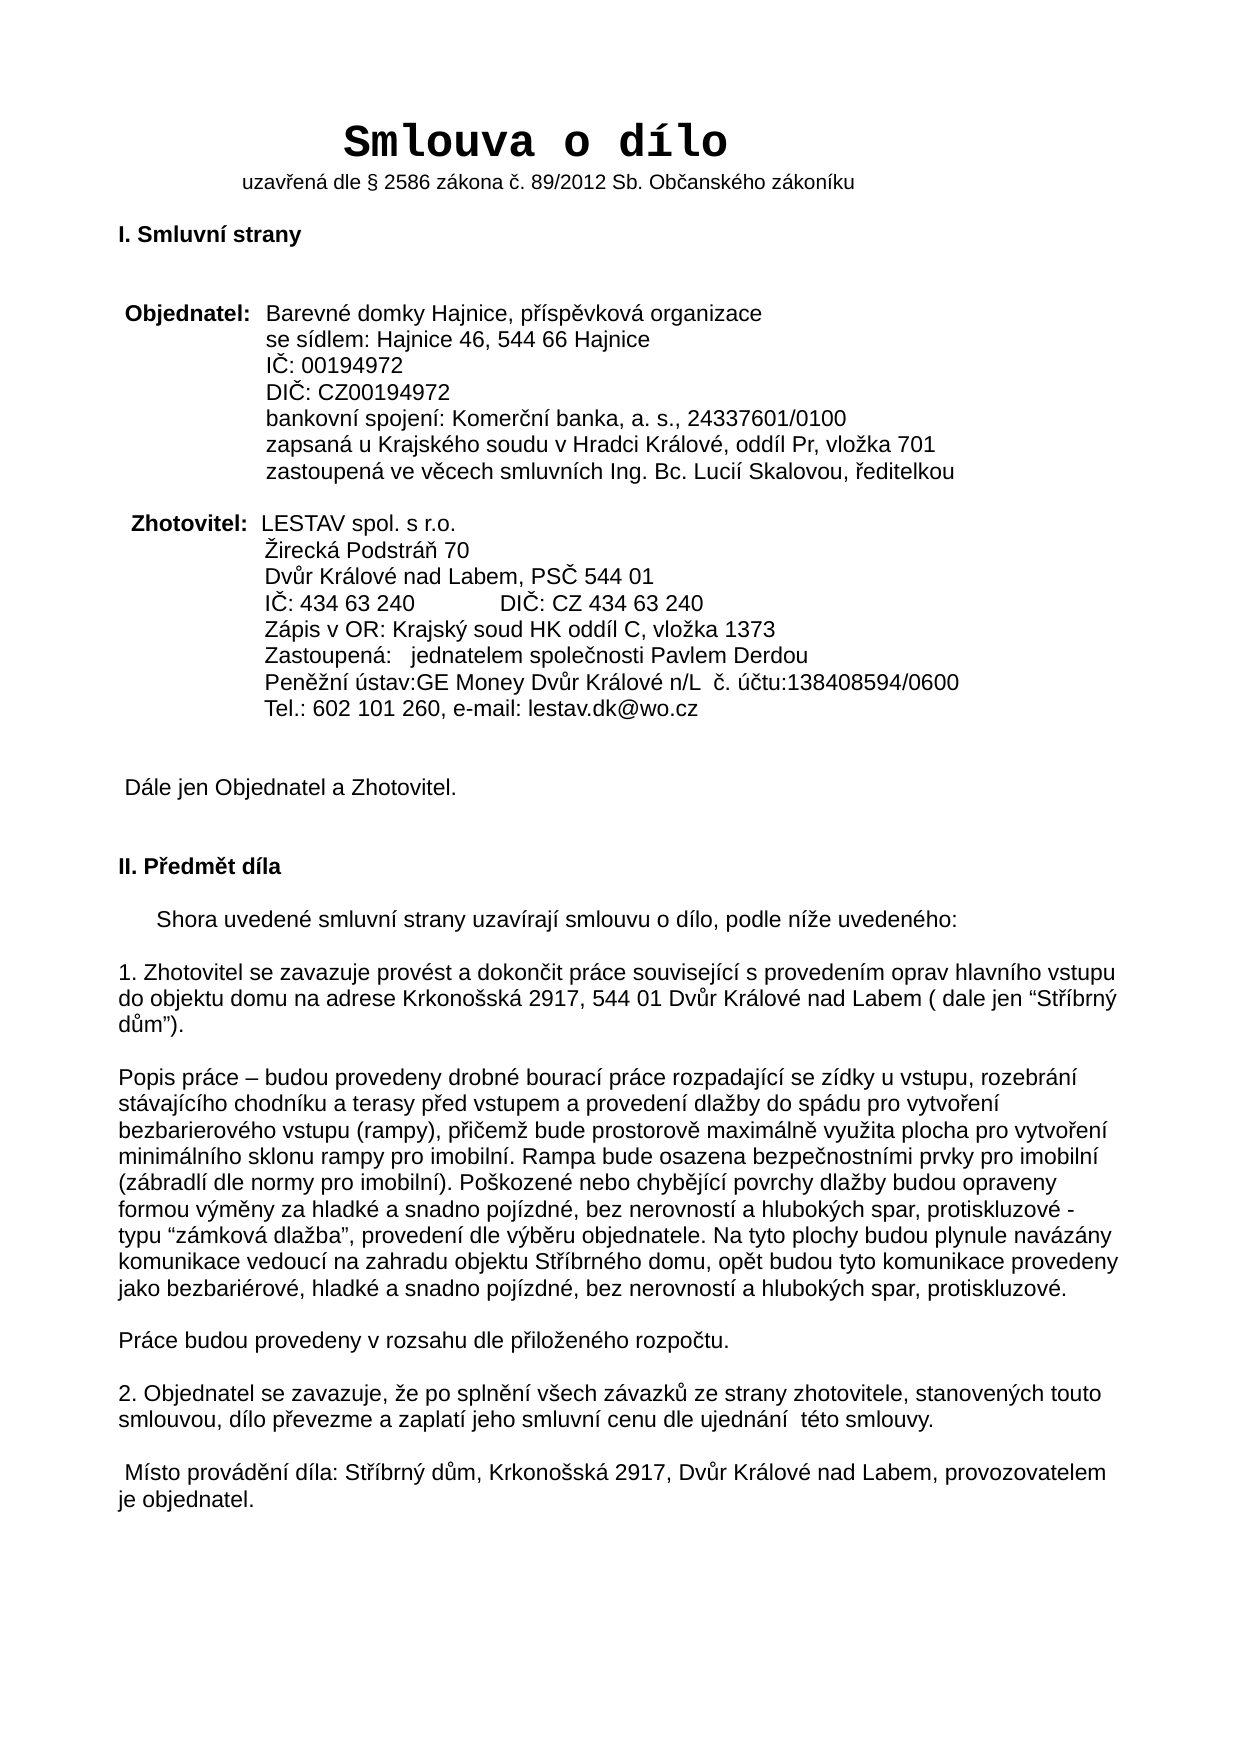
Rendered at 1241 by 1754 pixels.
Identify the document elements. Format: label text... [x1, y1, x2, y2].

text IČ: 434 63 240 DIČ: CZ 434 63 240 [118, 589, 1122, 616]
text Zastoupená: jednatelem společnosti Pavlem Derdou [118, 642, 1122, 668]
text Tel.: 602 101 260, e-mail: lestav.dk@wo.cz [118, 695, 1122, 721]
text bankovní spojení: Komerční banka, a. s., 24337601/0100 [192, 405, 1122, 431]
text se sídlem: Hajnice 46, 544 66 Hajnice [192, 326, 1122, 352]
text Objednatel: Barevné domky Hajnice, příspěvková organizace [118, 299, 1122, 326]
text Smlouva o dílo [118, 118, 1122, 170]
text zastoupená ve věcech smluvních Ing. Bc. Lucií Skalovou, ředitelkou [192, 458, 1122, 484]
text IČ: 00194972 [192, 352, 1122, 379]
text Dvůr Králové nad Labem, PSČ 544 01 [118, 563, 1122, 589]
text DIČ: CZ00194972 [192, 379, 1122, 405]
text 1. Zhotovitel se zavazuje provést a dokončit práce související s provedením oprav hlavního vstupu do objektu domu na adrese Krkonošská 2917, 544 01 Dvůr Králové nad Labem ( dale jen “Stříbrný dům”). [118, 958, 1122, 1037]
text Peněžní ústav:GE Money Dvůr Králové n/L č. účtu:138408594/0600 [118, 668, 1122, 695]
text Práce budou provedeny v rozsahu dle přiloženého rozpočtu. [118, 1327, 1122, 1354]
text Shora uvedené smluvní strany uzavírají smlouvu o dílo, podle níže uvedeného: [118, 906, 1122, 932]
text uzavřená dle § 2586 zákona č. 89/2012 Sb. Občanského zákoníku [118, 170, 1122, 197]
text zapsaná u Krajského soudu v Hradci Králové, oddíl Pr, vložka 701 [192, 431, 1122, 458]
text Místo provádění díla: Stříbrný dům, Krkonošská 2917, Dvůr Králové nad Labem, provozovatelem je objednatel. [118, 1459, 1122, 1512]
text I. Smluvní strany [118, 221, 1122, 247]
text II. Předmět díla [118, 853, 1122, 879]
text Dále jen Objednatel a Zhotovitel. [118, 774, 1122, 800]
text Žirecká Podstráň 70 [118, 537, 1122, 563]
text Zápis v OR: Krajský soud HK oddíl C, vložka 1373 [118, 616, 1122, 642]
text Popis práce – budou provedeny drobné bourací práce rozpadající se zídky u vstupu, rozebrání stávajícího chodníku a terasy před vstupem a provedení dlažby do spádu pro vytvoření bezbarierového vstupu (rampy), přičemž bude prostorově maximálně využita plocha pro vytvoření minimálního sklonu rampy pro imobilní. Rampa bude osazena bezpečnostními prvky pro imobilní (zábradlí dle normy pro imobilní). Poškozené nebo chybějící povrchy dlažby budou opraveny formou výměny za hladké a snadno pojízdné, bez nerovností a hlubokých spar, protiskluzové - typu “zámková dlažba”, provedení dle výběru objednatele. Na tyto plochy budou plynule navázány komunikace vedoucí na zahradu objektu Stříbrného domu, opět budou tyto komunikace provedeny jako bezbariérové, hladké a snadno pojízdné, bez nerovností a hlubokých spar, protiskluzové. [118, 1064, 1122, 1301]
text Zhotovitel: LESTAV spol. s r.o. [118, 510, 1122, 537]
text 2. Objednatel se zavazuje, že po splnění všech závazků ze strany zhotovitele, stanovených touto smlouvou, dílo převezme a zaplatí jeho smluvní cenu dle ujednání této smlouvy. [118, 1380, 1122, 1433]
